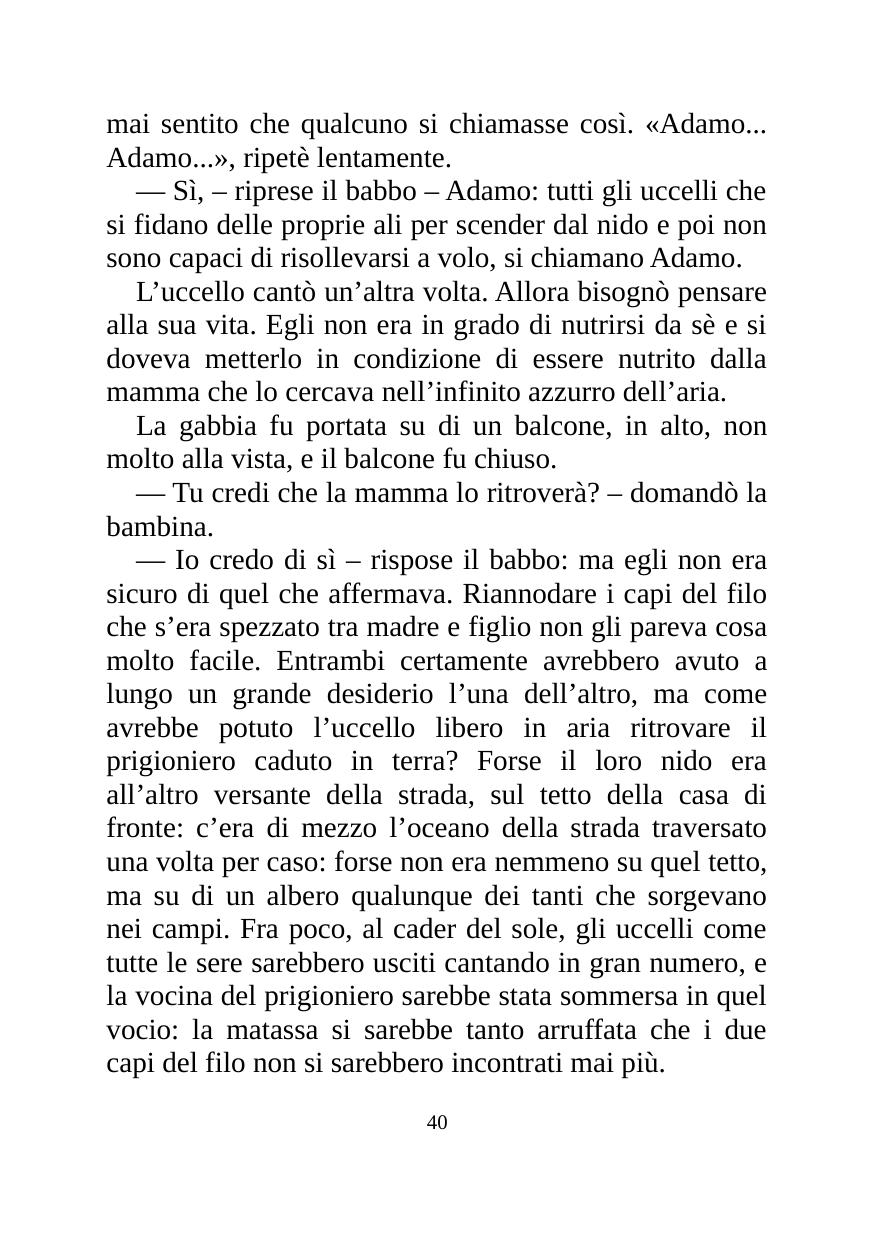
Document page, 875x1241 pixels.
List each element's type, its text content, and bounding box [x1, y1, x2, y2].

text L’uccello cantò un’altra volta. Allora bisognò pensare alla sua vita. Egli non era in grado di nutrirsi da sè e si doveva metterlo in condizione di essere nutrito dalla mamma che lo cercava nell’infinito azzurro dell’aria. [106, 274, 768, 408]
text mai sentito che qualcuno si chiamasse così. «Adamo... Adamo...», ripetè lentamente. [106, 106, 768, 173]
text — Sì, – riprese il babbo – Adamo: tutti gli uccelli che si fidano delle proprie ali per scender dal nido e poi non sono capaci di risollevarsi a volo, si chiamano Adamo. [106, 173, 768, 274]
text — Tu credi che la mamma lo ritroverà? – domandò la bambina. [106, 475, 768, 542]
text — Io credo di sì – rispose il babbo: ma egli non era sicuro di quel che affermava. Riannodare i capi del filo che s’era spezzato tra madre e figlio non gli pareva cosa molto facile. Entrambi certamente avrebbero avuto a lungo un grande desiderio l’una dell’altro, ma come avrebbe potuto l’uccello libero in aria ritrovare il prigioniero caduto in terra? Forse il loro nido era all’altro versante della strada, sul tetto della casa di fronte: c’era di mezzo l’oceano della strada traversato una volta per caso: forse non era nemmeno su quel tetto, ma su di un albero qualunque dei tanti che sorgevano nei campi. Fra poco, al cader del sole, gli uccelli come tutte le sere sarebbero usciti cantando in gran numero, e la vocina del prigioniero sarebbe stata sommersa in quel vocio: la matassa si sarebbe tanto arruffata che i due capi del filo non si sarebbero incontrati mai più. [106, 542, 768, 1079]
text La gabbia fu portata su di un balcone, in alto, non molto alla vista, e il balcone fu chiuso. [106, 408, 768, 475]
